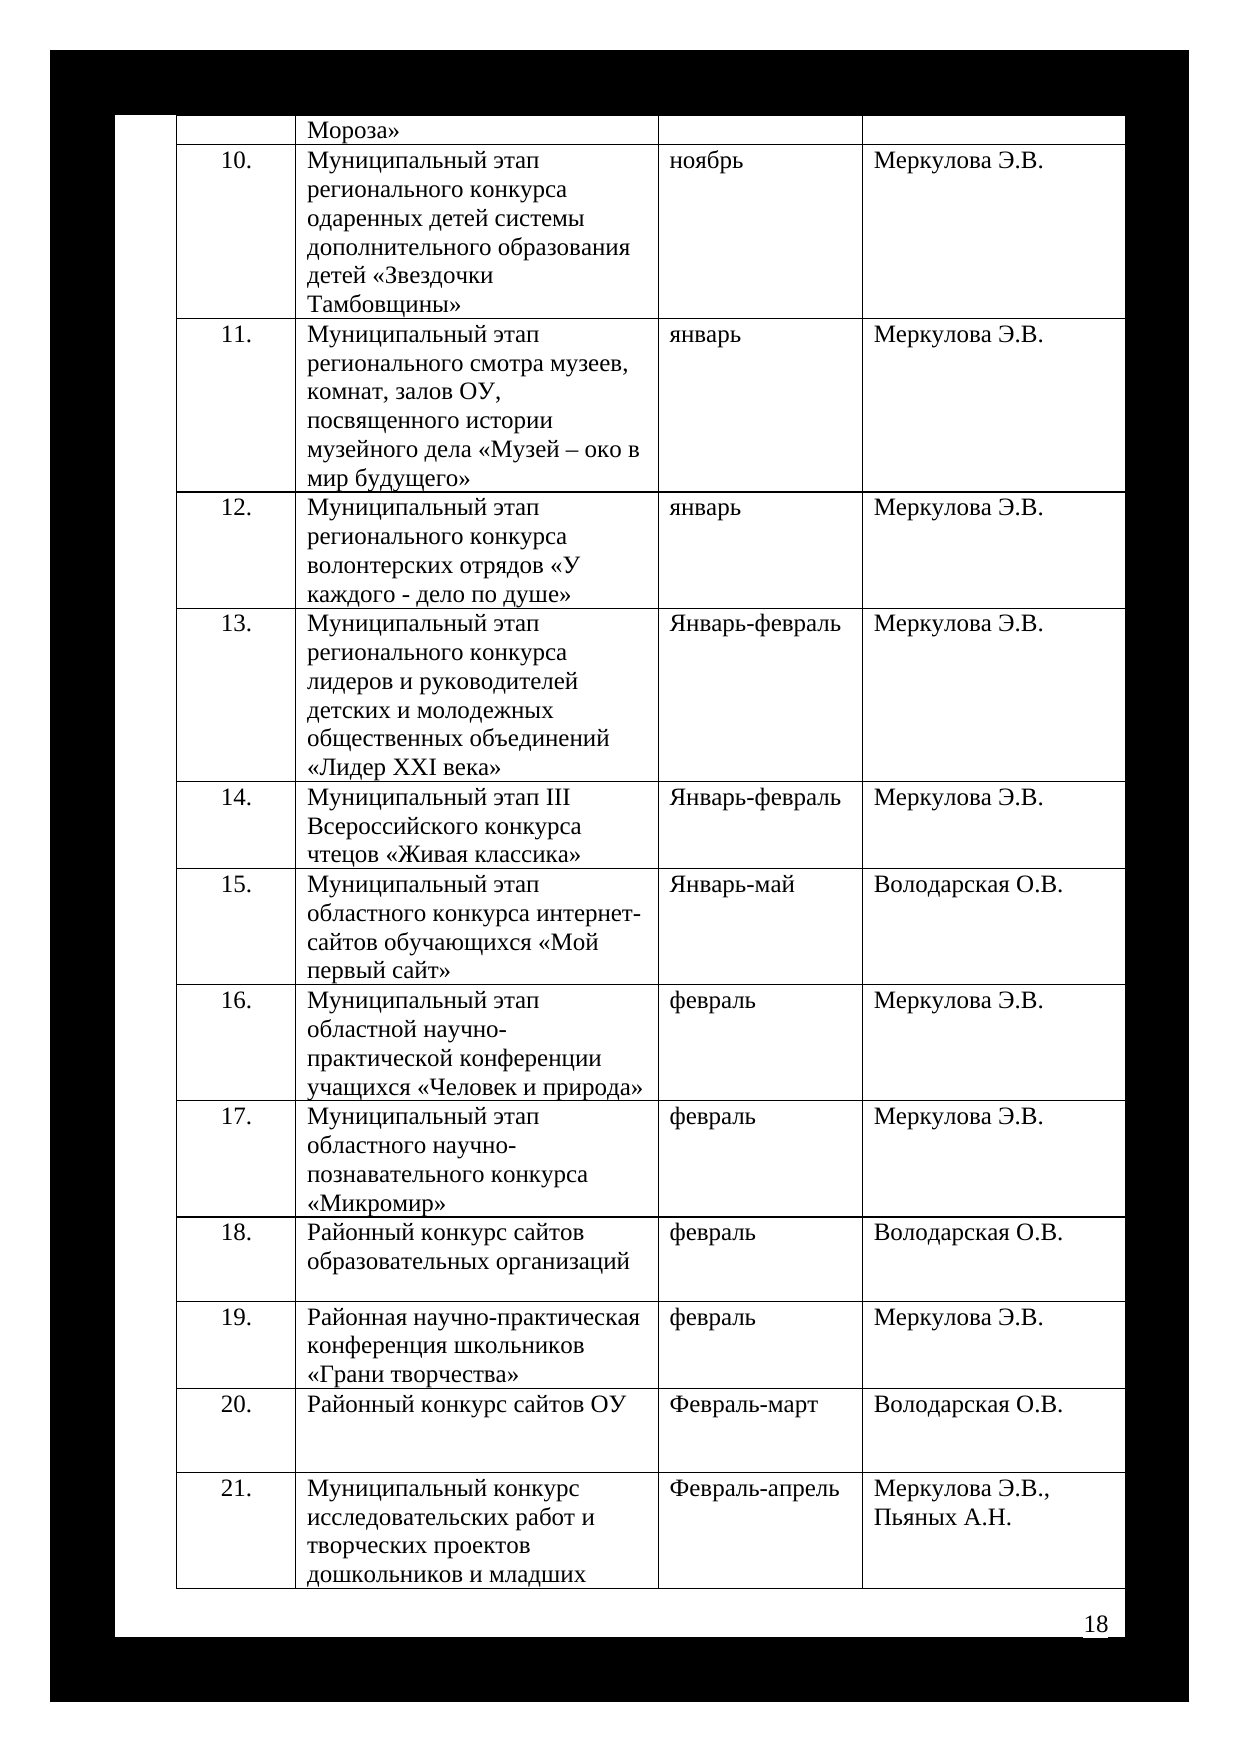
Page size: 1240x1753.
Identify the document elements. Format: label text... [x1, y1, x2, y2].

table_cell Муниципальный этап регионального конкурса волонтерских отрядов «У каждого - дело по душе» [296, 493, 658, 607]
table_cell 18. [177, 1218, 295, 1301]
table_cell Январь-февраль [659, 609, 862, 781]
table_cell 10. [177, 145, 295, 318]
table_cell Муниципальный этап регионального конкурса одаренных детей системы дополнительного образования детей «Звездочки Тамбовщины» [296, 145, 658, 318]
table_cell Меркулова Э.В. [863, 1302, 1125, 1388]
table_cell Володарская О.В. [863, 1218, 1125, 1301]
table_cell Районная научно-практическая конференция школьников «Грани творчества» [296, 1302, 658, 1388]
table_cell Январь-май [659, 869, 862, 984]
table_cell февраль [659, 1218, 862, 1301]
table_cell Меркулова Э.В. [863, 1101, 1125, 1216]
table_cell январь [659, 319, 862, 491]
table_cell Володарская О.В. [863, 1389, 1125, 1472]
table_cell Январь-февраль [659, 782, 862, 868]
table_cell 21. [177, 1473, 295, 1588]
table_cell Муниципальный этап областной научно-практической конференции учащихся «Человек и природа» [296, 985, 658, 1100]
table_cell Районный конкурс сайтов образовательных организаций [296, 1218, 658, 1301]
table_cell 19. [177, 1302, 295, 1388]
table_cell Муниципальный этап регионального конкурса лидеров и руководителей детских и молодежных общественных объединений «Лидер XXI века» [296, 609, 658, 781]
table_cell Меркулова Э.В., Пьяных А.Н. [863, 1473, 1125, 1588]
table_cell [659, 116, 862, 144]
table_cell Меркулова Э.В. [863, 782, 1125, 868]
table_cell Муниципальный этап областного научно-познавательного конкурса «Микромир» [296, 1101, 658, 1216]
table_cell Меркулова Э.В. [863, 985, 1125, 1100]
table_cell 17. [177, 1101, 295, 1216]
table_cell ноябрь [659, 145, 862, 318]
table_cell [863, 116, 1125, 144]
table_cell Февраль-март [659, 1389, 862, 1472]
table_cell Районный конкурс сайтов ОУ [296, 1389, 658, 1472]
table_cell Меркулова Э.В. [863, 319, 1125, 491]
table_cell Меркулова Э.В. [863, 145, 1125, 318]
table_cell Муниципальный этап III Всероссийского конкурса чтецов «Живая классика» [296, 782, 658, 868]
table_cell Февраль-апрель [659, 1473, 862, 1588]
table_cell [177, 116, 295, 144]
table_cell 11. [177, 319, 295, 491]
table_cell февраль [659, 1302, 862, 1388]
table_cell Муниципальный этап регионального смотра музеев, комнат, залов ОУ, посвященного истории музейного дела «Музей – око в мир будущего» [296, 319, 658, 491]
table_cell 14. [177, 782, 295, 868]
table_cell Муниципальный этап областного конкурса интернет-сайтов обучающихся «Мой первый сайт» [296, 869, 658, 984]
table_cell 12. [177, 493, 295, 607]
table_cell Мороза» [296, 116, 658, 144]
table_cell 13. [177, 609, 295, 781]
table_cell 20. [177, 1389, 295, 1472]
table_cell Володарская О.В. [863, 869, 1125, 984]
table_cell январь [659, 493, 862, 607]
table_cell Муниципальный конкурс исследовательских работ и творческих проектов дошкольников и младших [296, 1473, 658, 1588]
table_cell февраль [659, 985, 862, 1100]
table_cell февраль [659, 1101, 862, 1216]
table_cell 16. [177, 985, 295, 1100]
table_cell Меркулова Э.В. [863, 609, 1125, 781]
table_cell Меркулова Э.В. [863, 493, 1125, 607]
table_cell 15. [177, 869, 295, 984]
